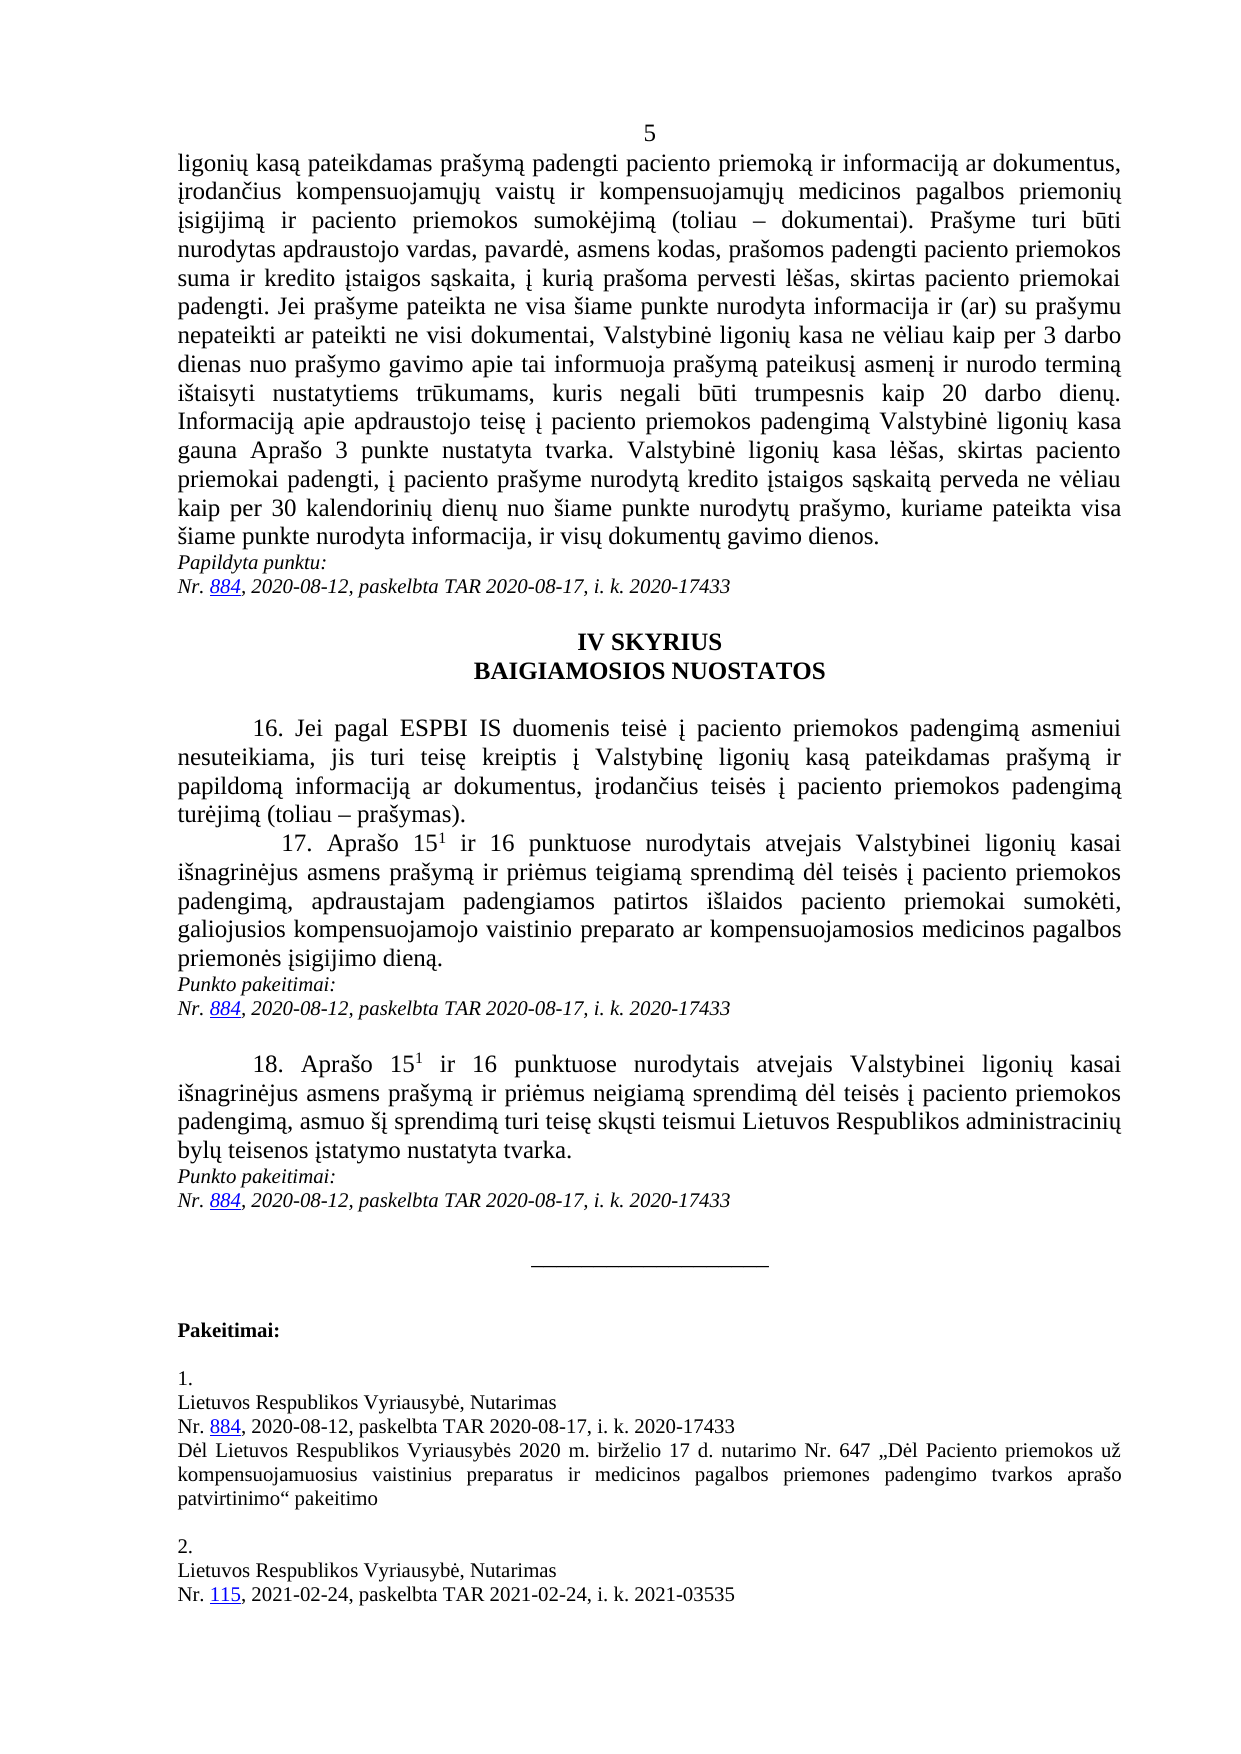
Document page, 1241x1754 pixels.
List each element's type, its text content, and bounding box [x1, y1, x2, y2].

text Lietuvos Respublikos Vyriausybė, Nutarimas [177, 1558, 1122, 1582]
text 1. [177, 1366, 1122, 1390]
text BAIGIAMOSIOS NUOSTATOS [177, 656, 1122, 684]
text 16. Jei pagal ESPBI IS duomenis teisė į paciento priemokos padengimą asmeniui nesuteikiama, jis turi teisę kreiptis į Valstybinę ligonių kasą pateikdamas prašymą ir papildomą informaciją ar dokumentus, įrodančius teisės į paciento priemokos padengimą turėjimą (toliau – prašymas). [177, 713, 1122, 828]
text Nr. 884, 2020-08-12, paskelbta TAR 2020-08-17, i. k. 2020-17433 [177, 1414, 1122, 1438]
text 17. Aprašo 151 ir 16 punktuose nurodytais atvejais Valstybinei ligonių kasai išnagrinėjus asmens prašymą ir priėmus teigiamą sprendimą dėl teisės į paciento priemokos padengimą, apdraustajam padengiamos patirtos išlaidos paciento priemokai sumokėti, galiojusios kompensuojamojo vaistinio preparato ar kompensuojamosios medicinos pagalbos priemonės įsigijimo dieną. [177, 828, 1122, 972]
text 2. [177, 1534, 1122, 1558]
text ligonių kasą pateikdamas prašymą padengti paciento priemoką ir informaciją ar dokumentus, įrodančius kompensuojamųjų vaistų ir kompensuojamųjų medicinos pagalbos priemonių įsigijimą ir paciento priemokos sumokėjimą (toliau – dokumentai). Prašyme turi būti nurodytas apdraustojo vardas, pavardė, asmens kodas, prašomos padengti paciento priemokos suma ir kredito įstaigos sąskaita, į kurią prašoma pervesti lėšas, skirtas paciento priemokai padengti. Jei prašyme pateikta ne visa šiame punkte nurodyta informacija ir (ar) su prašymu nepateikti ar pateikti ne visi dokumentai, Valstybinė ligonių kasa ne vėliau kaip per 3 darbo dienas nuo prašymo gavimo apie tai informuoja prašymą pateikusį asmenį ir nurodo terminą ištaisyti nustatytiems trūkumams, kuris negali būti trumpesnis kaip 20 darbo dienų. Informaciją apie apdraustojo teisę į paciento priemokos padengimą Valstybinė ligonių kasa gauna Aprašo 3 punkte nustatyta tvarka. Valstybinė ligonių kasa lėšas, skirtas paciento priemokai padengti, į paciento prašyme nurodytą kredito įstaigos sąskaitą perveda ne vėliau kaip per 30 kalendorinių dienų nuo šiame punkte nurodytų prašymo, kuriame pateikta visa šiame punkte nurodyta informacija, ir visų dokumentų gavimo dienos. [177, 148, 1122, 550]
text Dėl Lietuvos Respublikos Vyriausybės 2020 m. birželio 17 d. nutarimo Nr. 647 „Dėl Paciento priemokos už kompensuojamuosius vaistinius preparatus ir medicinos pagalbos priemones padengimo tvarkos aprašo patvirtinimo“ pakeitimo [177, 1438, 1122, 1510]
text Nr. 884, 2020-08-12, paskelbta TAR 2020-08-17, i. k. 2020-17433 [177, 574, 1122, 598]
text IV SKYRIUS [177, 627, 1122, 656]
text Punkto pakeitimai: [177, 1164, 1122, 1188]
text Punkto pakeitimai: [177, 972, 1122, 996]
text ___________________ [177, 1241, 1122, 1269]
text Nr. 884, 2020-08-12, paskelbta TAR 2020-08-17, i. k. 2020-17433 [177, 996, 1122, 1020]
text Pakeitimai: [177, 1318, 1122, 1342]
text Nr. 884, 2020-08-12, paskelbta TAR 2020-08-17, i. k. 2020-17433 [177, 1188, 1122, 1212]
text 18. Aprašo 151 ir 16 punktuose nurodytais atvejais Valstybinei ligonių kasai išnagrinėjus asmens prašymą ir priėmus neigiamą sprendimą dėl teisės į paciento priemokos padengimą, asmuo šį sprendimą turi teisę skųsti teismui Lietuvos Respublikos administracinių bylų teisenos įstatymo nustatyta tvarka. [177, 1049, 1122, 1164]
text Papildyta punktu: [177, 550, 1122, 574]
text Nr. 115, 2021-02-24, paskelbta TAR 2021-02-24, i. k. 2021-03535 [177, 1582, 1122, 1606]
text Lietuvos Respublikos Vyriausybė, Nutarimas [177, 1390, 1122, 1414]
